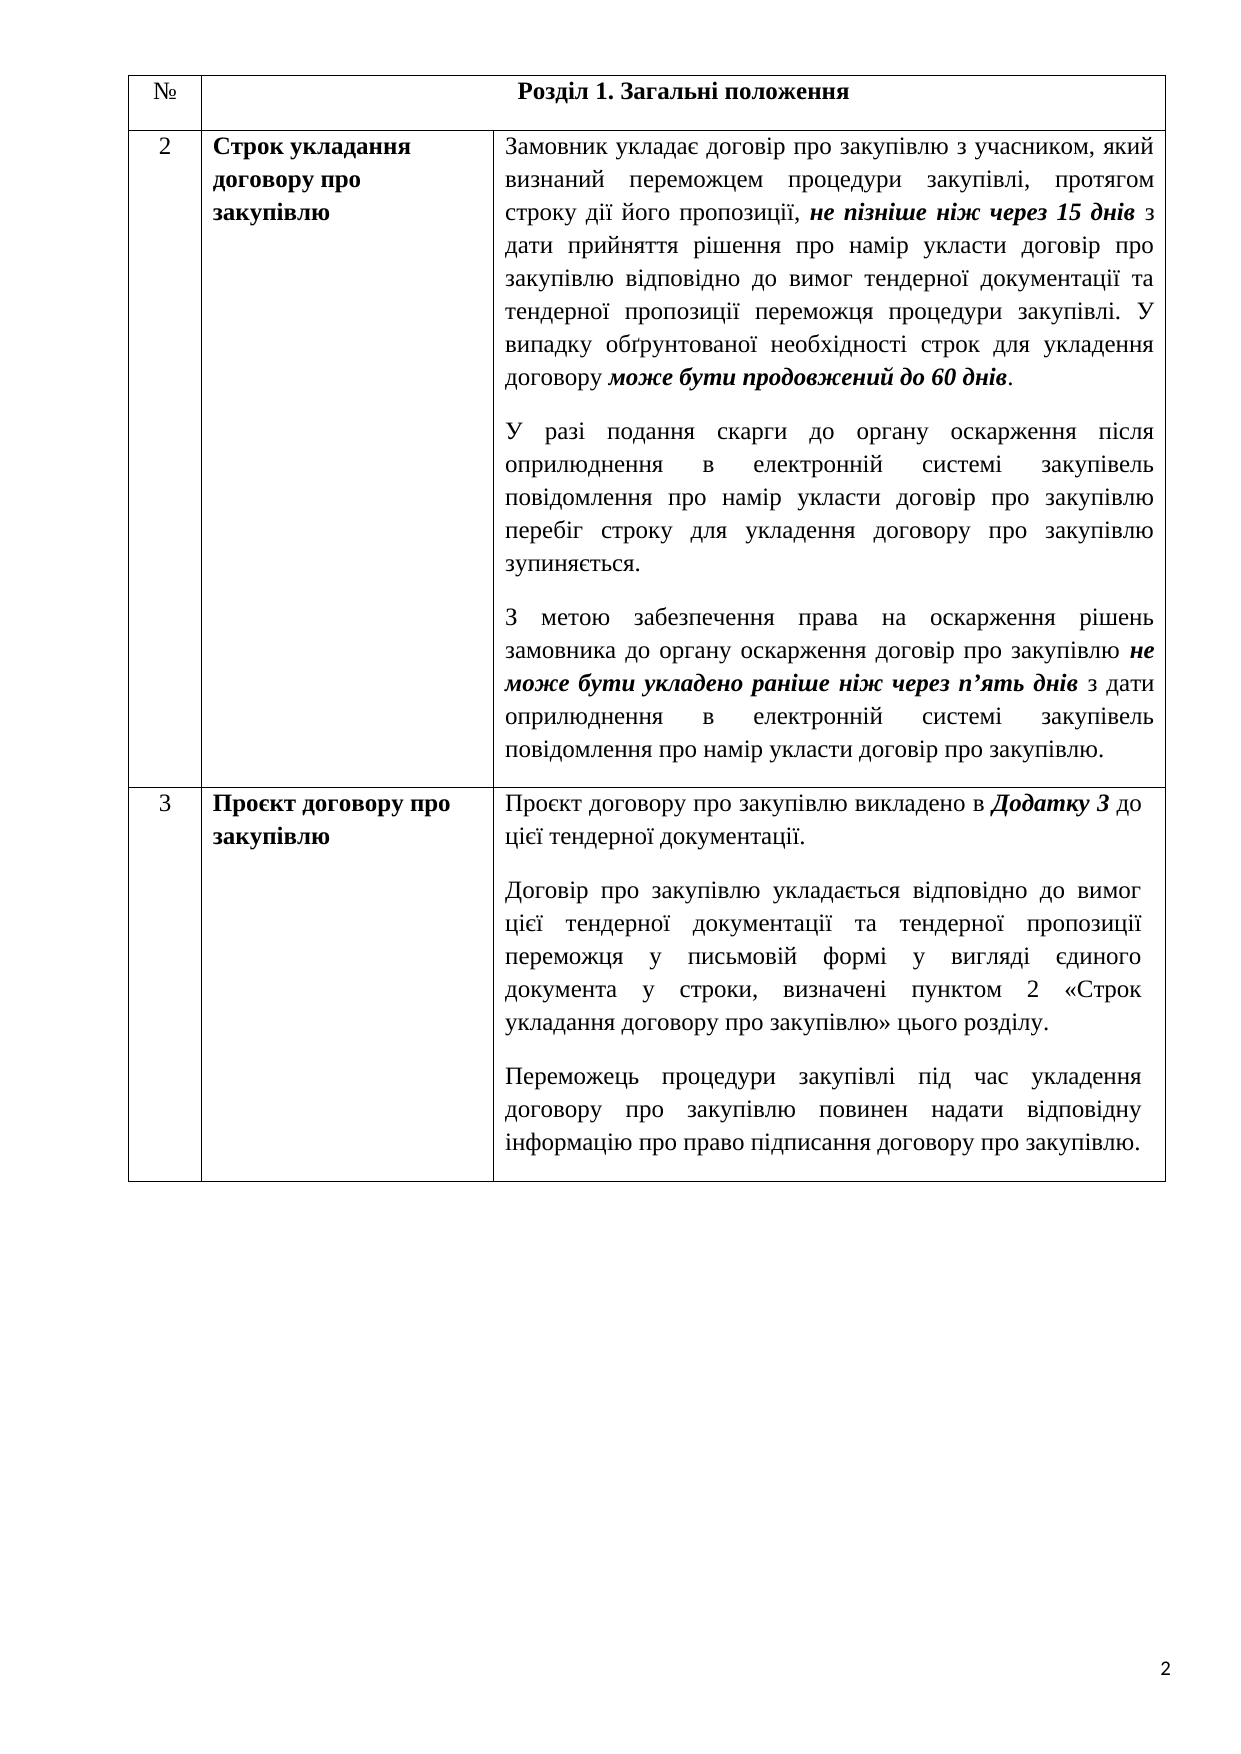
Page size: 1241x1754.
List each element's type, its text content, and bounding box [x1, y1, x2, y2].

table_header № [129, 76, 201, 130]
table_cell Строк укладання договору про закупівлю [202, 131, 493, 787]
table_cell 2 [129, 131, 201, 787]
table_cell Замовник укладає договір про закупівлю з учасником, який визнаний переможцем процедури закупівлі, протягом строку дії його пропозиції, не пізніше ніж через 15 днів з дати прийняття рішення про намір укласти договір про закупівлю відповідно до вимог тендерної документації та тендерної пропозиції переможця процедури закупівлі. У випадку обґрунтованої необхідності строк для укладення договору може бути продовжений до 60 днів. У разі подання скарги до органу оскарження після оприлюднення в електронній системі закупівель повідомлення про намір укласти договір про закупівлю перебіг строку для укладення договору про закупівлю зупиняється. З метою забезпечення права на оскарження рішень замовника до органу оскарження договір про закупівлю не може бути укладено раніше ніж через п’ять днів з дати оприлюднення в електронній системі закупівель повідомлення про намір укласти договір про закупівлю. [494, 131, 1165, 787]
table_cell Проєкт договору про закупівлю [202, 788, 493, 1181]
table_cell 3 [129, 788, 201, 1181]
table_cell Проєкт договору про закупівлю викладено в Додатку 3 до цієї тендерної документації. Договір про закупівлю укладається відповідно до вимог цієї тендерної документації та тендерної пропозиції переможця у письмовій формі у вигляді єдиного документа у строки, визначені пунктом 2 «Строк укладання договору про закупівлю» цього розділу. Переможець процедури закупівлі під час укладення договору про закупівлю повинен надати відповідну інформацію про право підписання договору про закупівлю. [494, 788, 1165, 1181]
table_header Розділ 1. Загальні положення [202, 76, 1165, 130]
